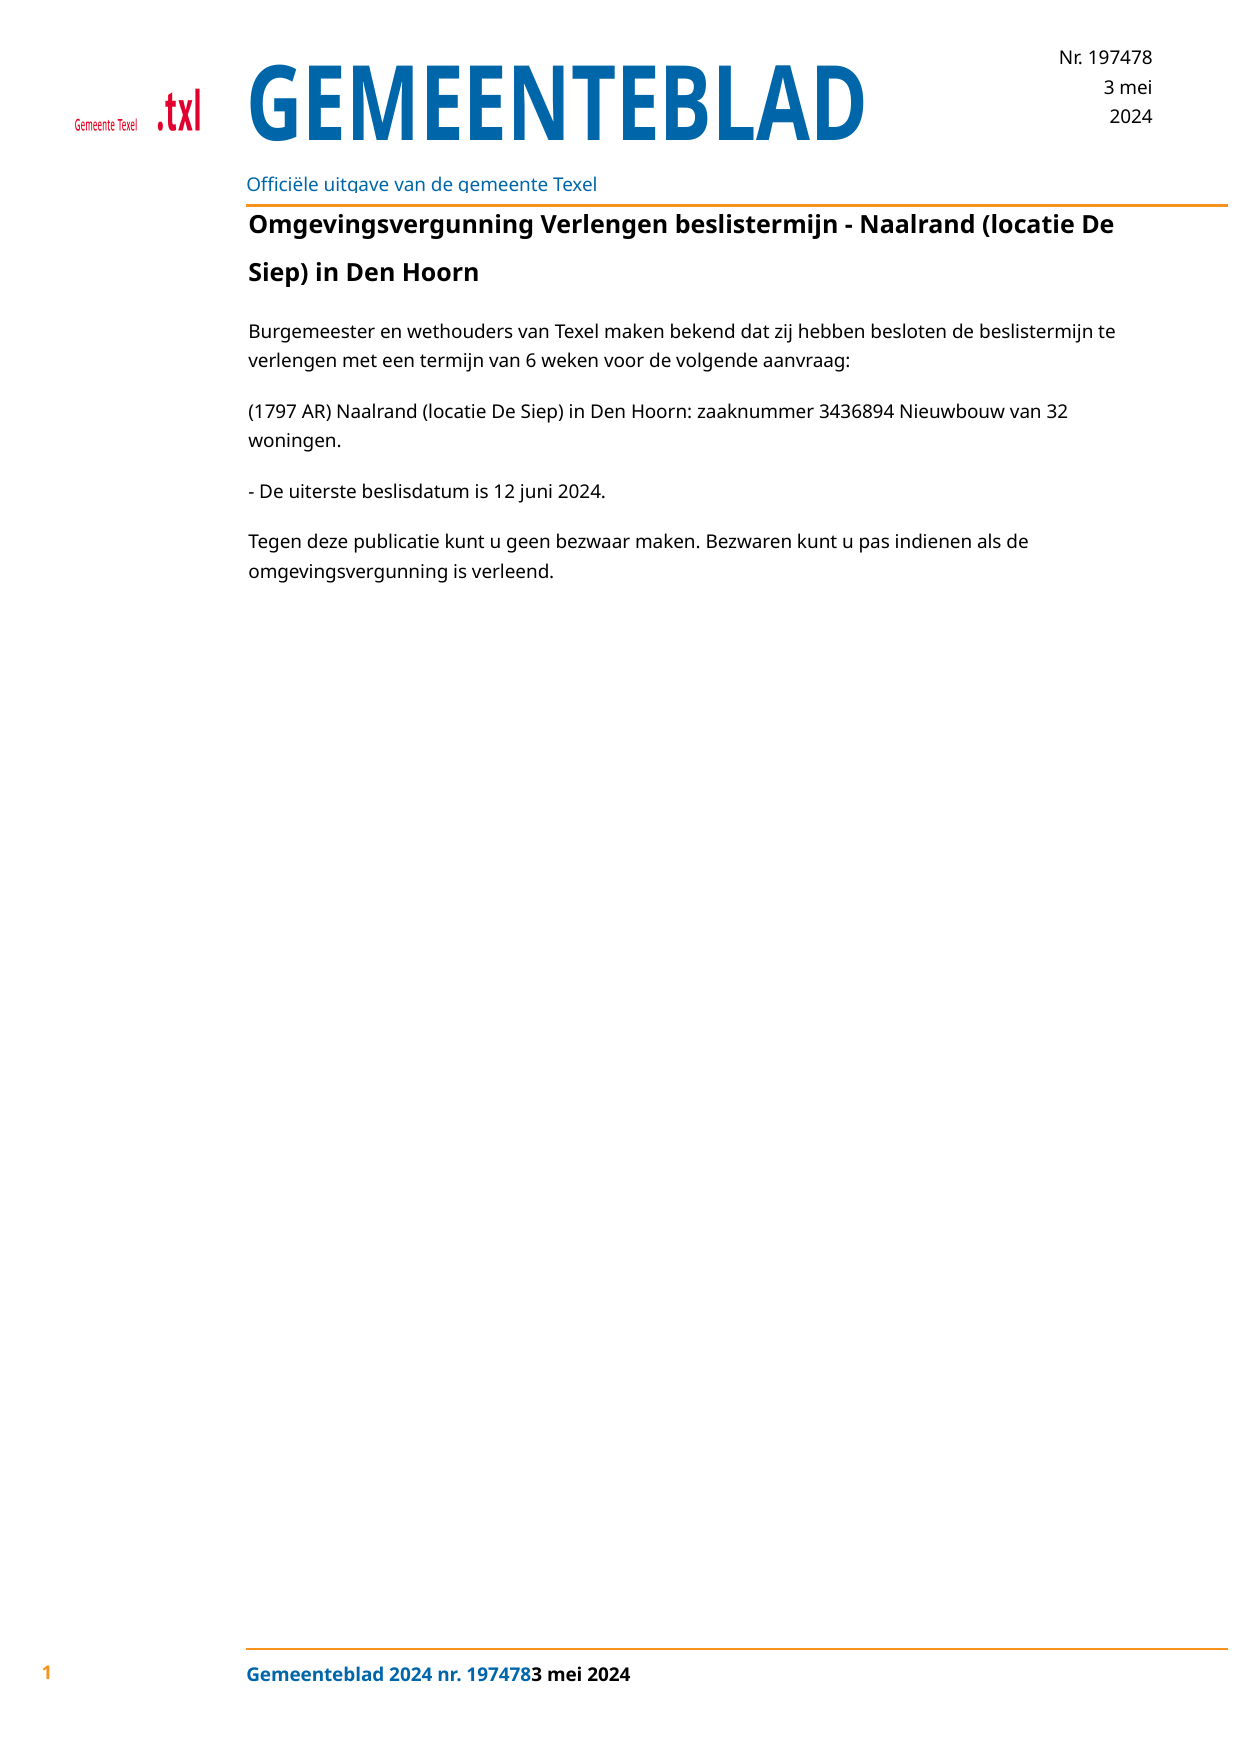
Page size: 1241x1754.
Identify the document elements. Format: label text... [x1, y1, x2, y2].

text Burgemeester en wethouders van Texel maken bekend dat zij hebben besloten de beslistermijn te verlengen met een termijn van 6 weken voor de volgende aanvraag: [248, 318, 1152, 373]
text (1797 AR) Naalrand (locatie De Siep) in Den Hoorn: zaaknummer 3436894 Nieuwbouw van 32 woningen. [248, 398, 1152, 453]
text - De uiterste beslisdatum is 12 juni 2024. [248, 478, 1152, 504]
text Omgevingsvergunning Verlengen beslistermijn - Naalrand (locatie De Siep) in Den Hoorn [248, 207, 1152, 288]
text Tegen deze publicatie kunt u geen bezwaar maken. Bezwaren kunt u pas indienen als de omgevingsvergunning is verleend. [248, 528, 1152, 584]
picture [41, 47, 231, 172]
